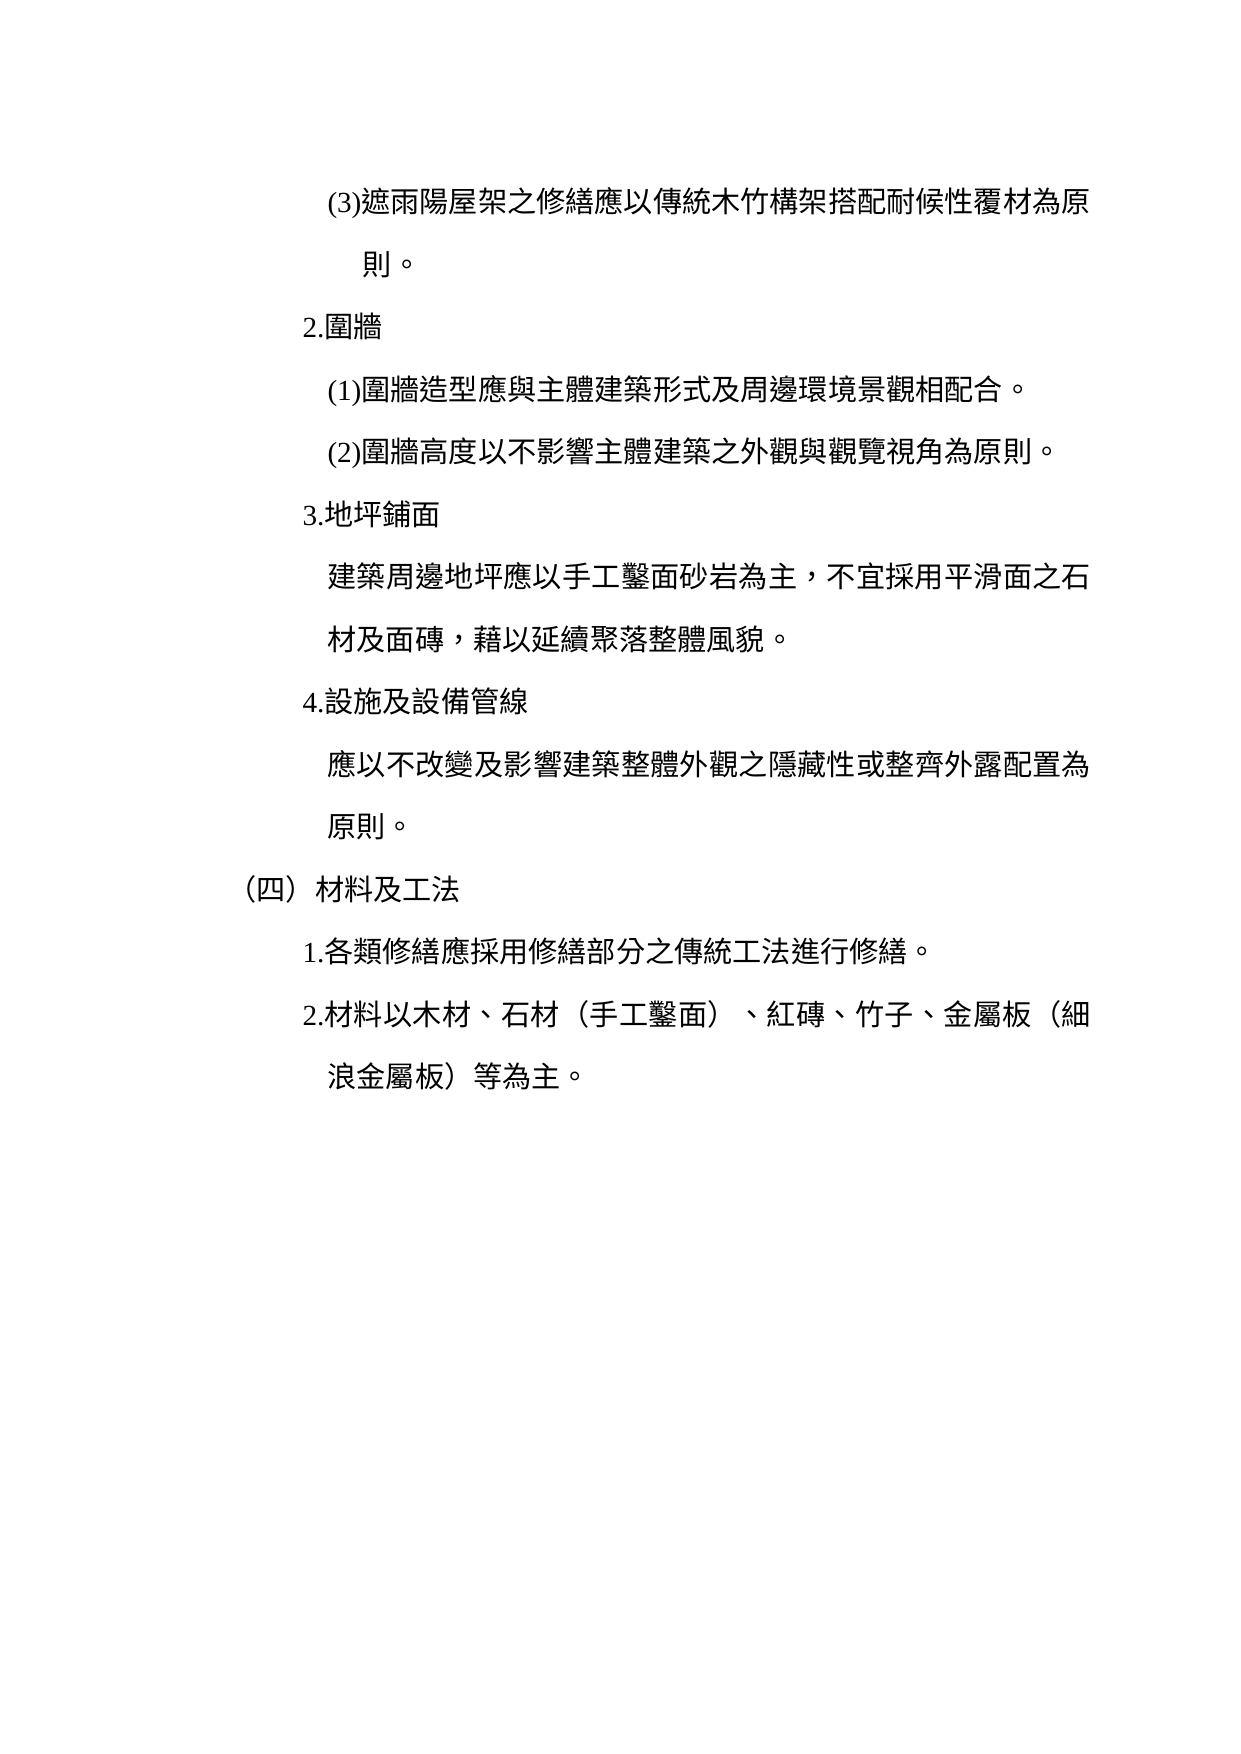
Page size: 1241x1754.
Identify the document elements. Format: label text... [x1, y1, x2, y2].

text 建築周邊地坪應以手工鑿面砂岩為主，不宜採用平滑面之石材及面磚，藉以延續聚落整體風貌。 [327, 533, 1092, 658]
text 1.各類修繕應採用修繕部分之傳統工法進行修繕。 [302, 908, 1092, 971]
text 2.圍牆 [302, 283, 1092, 346]
text 2.材料以木材、石材（手工鑿面）、紅磚、竹子、金屬板（細浪金屬板）等為主。 [302, 971, 1092, 1096]
text (3)遮雨陽屋架之修繕應以傳統木竹構架搭配耐候性覆材為原則。 [327, 158, 1092, 283]
text 4.設施及設備管線 [302, 658, 1092, 721]
text (2)圍牆高度以不影響主體建築之外觀與觀覽視角為原則。 [327, 408, 1092, 471]
text （四）材料及工法 [227, 846, 1092, 908]
text 3.地坪鋪面 [302, 471, 1092, 533]
text 應以不改變及影響建築整體外觀之隱藏性或整齊外露配置為原則。 [327, 721, 1092, 846]
text (1)圍牆造型應與主體建築形式及周邊環境景觀相配合。 [327, 346, 1092, 408]
